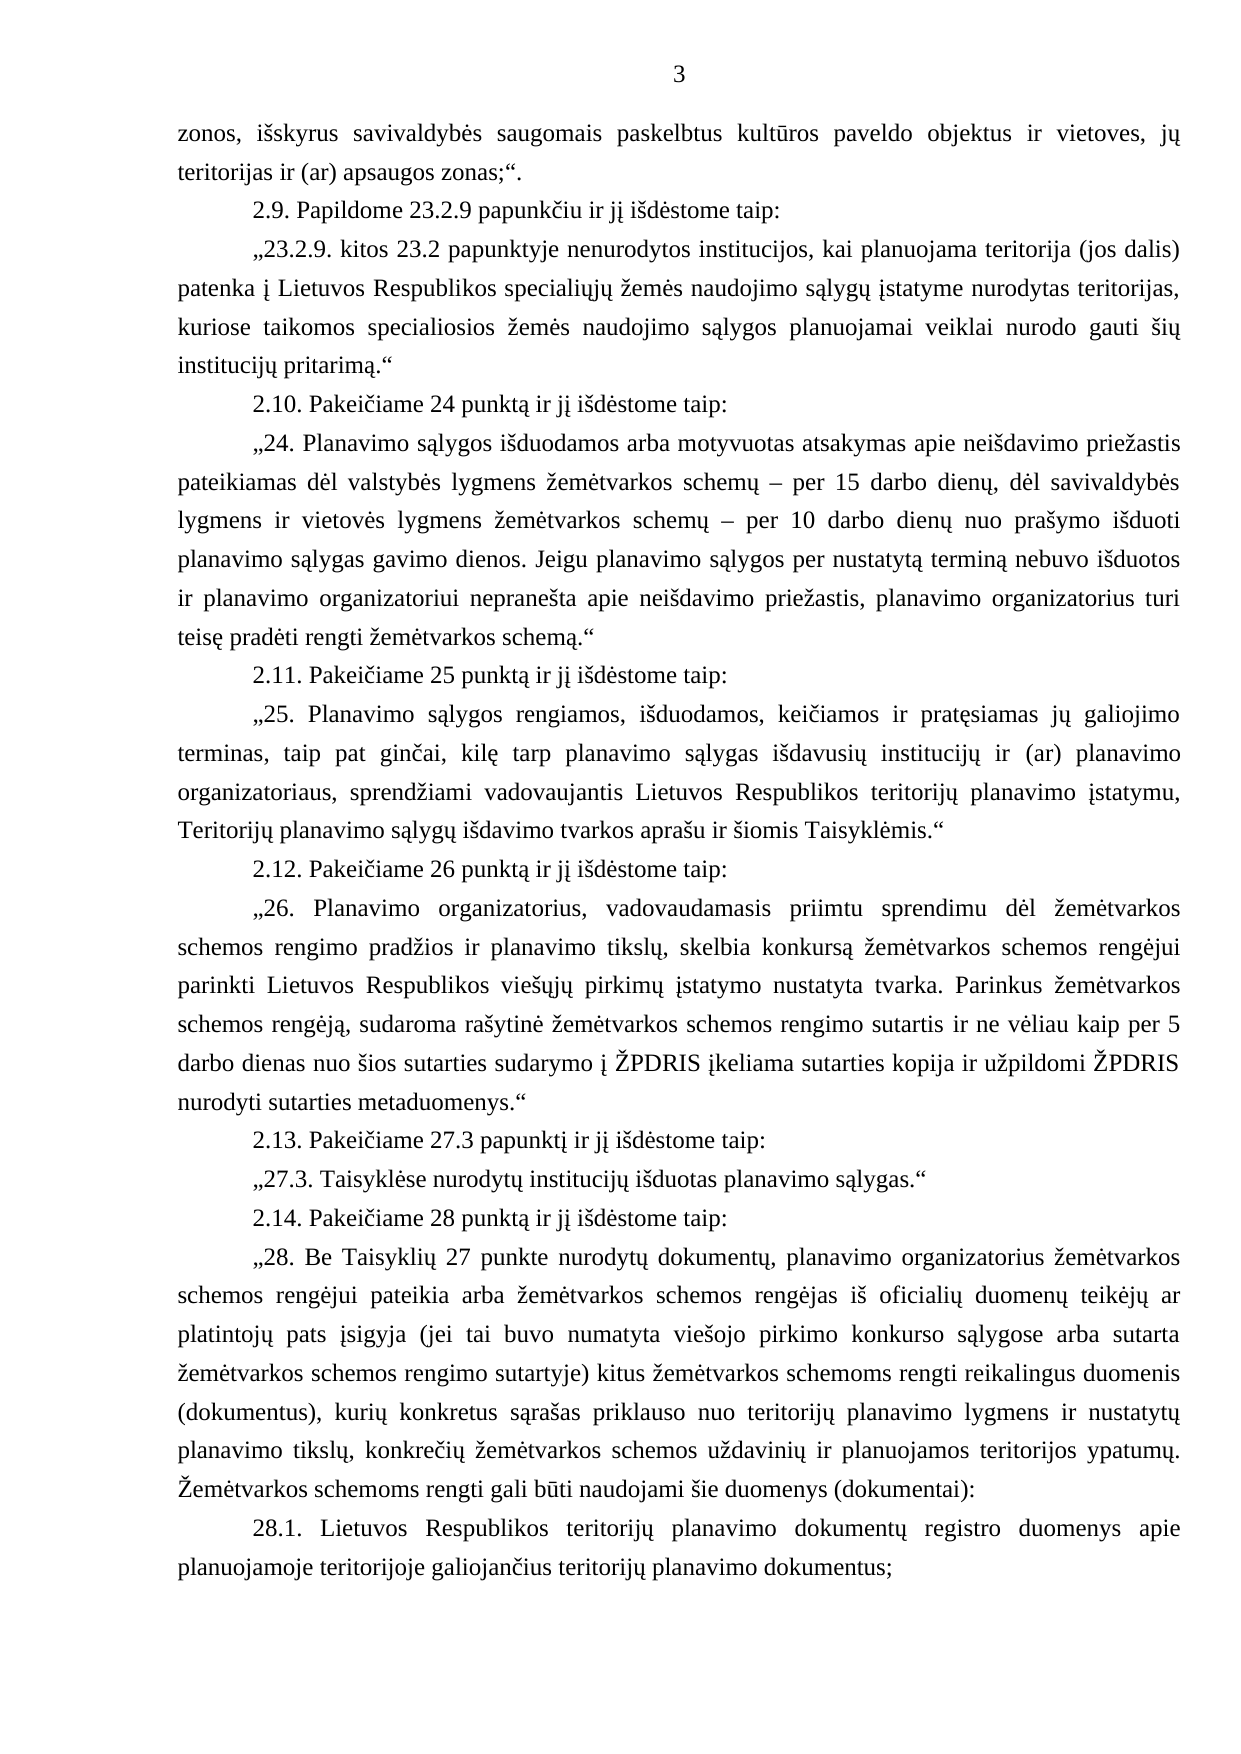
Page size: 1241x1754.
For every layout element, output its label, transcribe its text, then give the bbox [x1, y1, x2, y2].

text 2.9. Papildome 23.2.9 papunkčiu ir jį išdėstome taip: [177, 196, 1181, 224]
text 2.14. Pakeičiame 28 punktą ir jį išdėstome taip: [177, 1203, 1181, 1232]
text „28. Be Taisyklių 27 punkte nurodytų dokumentų, planavimo organizatorius žemėtvarkos schemos rengėjui pateikia arba žemėtvarkos schemos rengėjas iš oficialių duomenų teikėjų ar platintojų pats įsigyja (jei tai buvo numatyta viešojo pirkimo konkurso sąlygose arba sutarta žemėtvarkos schemos rengimo sutartyje) kitus žemėtvarkos schemoms rengti reikalingus duomenis (dokumentus), kurių konkretus sąrašas priklauso nuo teritorijų planavimo lygmens ir nustatytų planavimo tikslų, konkrečių žemėtvarkos schemos uždavinių ir planuojamos teritorijos ypatumų. Žemėtvarkos schemoms rengti gali būti naudojami šie duomenys (dokumentai): [177, 1242, 1181, 1503]
text 2.12. Pakeičiame 26 punktą ir jį išdėstome taip: [177, 854, 1181, 883]
text „25. Planavimo sąlygos rengiamos, išduodamos, keičiamos ir pratęsiamas jų galiojimo terminas, taip pat ginčai, kilę tarp planavimo sąlygas išdavusių institucijų ir (ar) planavimo organizatoriaus, sprendžiami vadovaujantis Lietuvos Respublikos teritorijų planavimo įstatymu, Teritorijų planavimo sąlygų išdavimo tvarkos aprašu ir šiomis Taisyklėmis.“ [177, 699, 1181, 844]
text zonos, išskyrus savivaldybės saugomais paskelbtus kultūros paveldo objektus ir vietoves, jų teritorijas ir (ar) apsaugos zonas;“. [177, 118, 1181, 186]
text 28.1. Lietuvos Respublikos teritorijų planavimo dokumentų registro duomenys apie planuojamoje teritorijoje galiojančius teritorijų planavimo dokumentus; [177, 1513, 1181, 1581]
text 2.11. Pakeičiame 25 punktą ir jį išdėstome taip: [177, 661, 1181, 689]
text „23.2.9. kitos 23.2 papunktyje nenurodytos institucijos, kai planuojama teritorija (jos dalis) patenka į Lietuvos Respublikos specialiųjų žemės naudojimo sąlygų įstatyme nurodytas teritorijas, kuriose taikomos specialiosios žemės naudojimo sąlygos planuojamai veiklai nurodo gauti šių institucijų pritarimą.“ [177, 234, 1181, 379]
text „24. Planavimo sąlygos išduodamos arba motyvuotas atsakymas apie neišdavimo priežastis pateikiamas dėl valstybės lygmens žemėtvarkos schemų – per 15 darbo dienų, dėl savivaldybės lygmens ir vietovės lygmens žemėtvarkos schemų – per 10 darbo dienų nuo prašymo išduoti planavimo sąlygas gavimo dienos. Jeigu planavimo sąlygos per nustatytą terminą nebuvo išduotos ir planavimo organizatoriui nepranešta apie neišdavimo priežastis, planavimo organizatorius turi teisę pradėti rengti žemėtvarkos schemą.“ [177, 428, 1181, 651]
text „27.3. Taisyklėse nurodytų institucijų išduotas planavimo sąlygas.“ [177, 1164, 1181, 1193]
text 2.10. Pakeičiame 24 punktą ir jį išdėstome taip: [177, 389, 1181, 418]
text 2.13. Pakeičiame 27.3 papunktį ir jį išdėstome taip: [177, 1126, 1181, 1154]
text „26. Planavimo organizatorius, vadovaudamasis priimtu sprendimu dėl žemėtvarkos schemos rengimo pradžios ir planavimo tikslų, skelbia konkursą žemėtvarkos schemos rengėjui parinkti Lietuvos Respublikos viešųjų pirkimų įstatymo nustatyta tvarka. Parinkus žemėtvarkos schemos rengėją, sudaroma rašytinė žemėtvarkos schemos rengimo sutartis ir ne vėliau kaip per 5 darbo dienas nuo šios sutarties sudarymo į ŽPDRIS įkeliama sutarties kopija ir užpildomi ŽPDRIS nurodyti sutarties metaduomenys.“ [177, 893, 1181, 1116]
